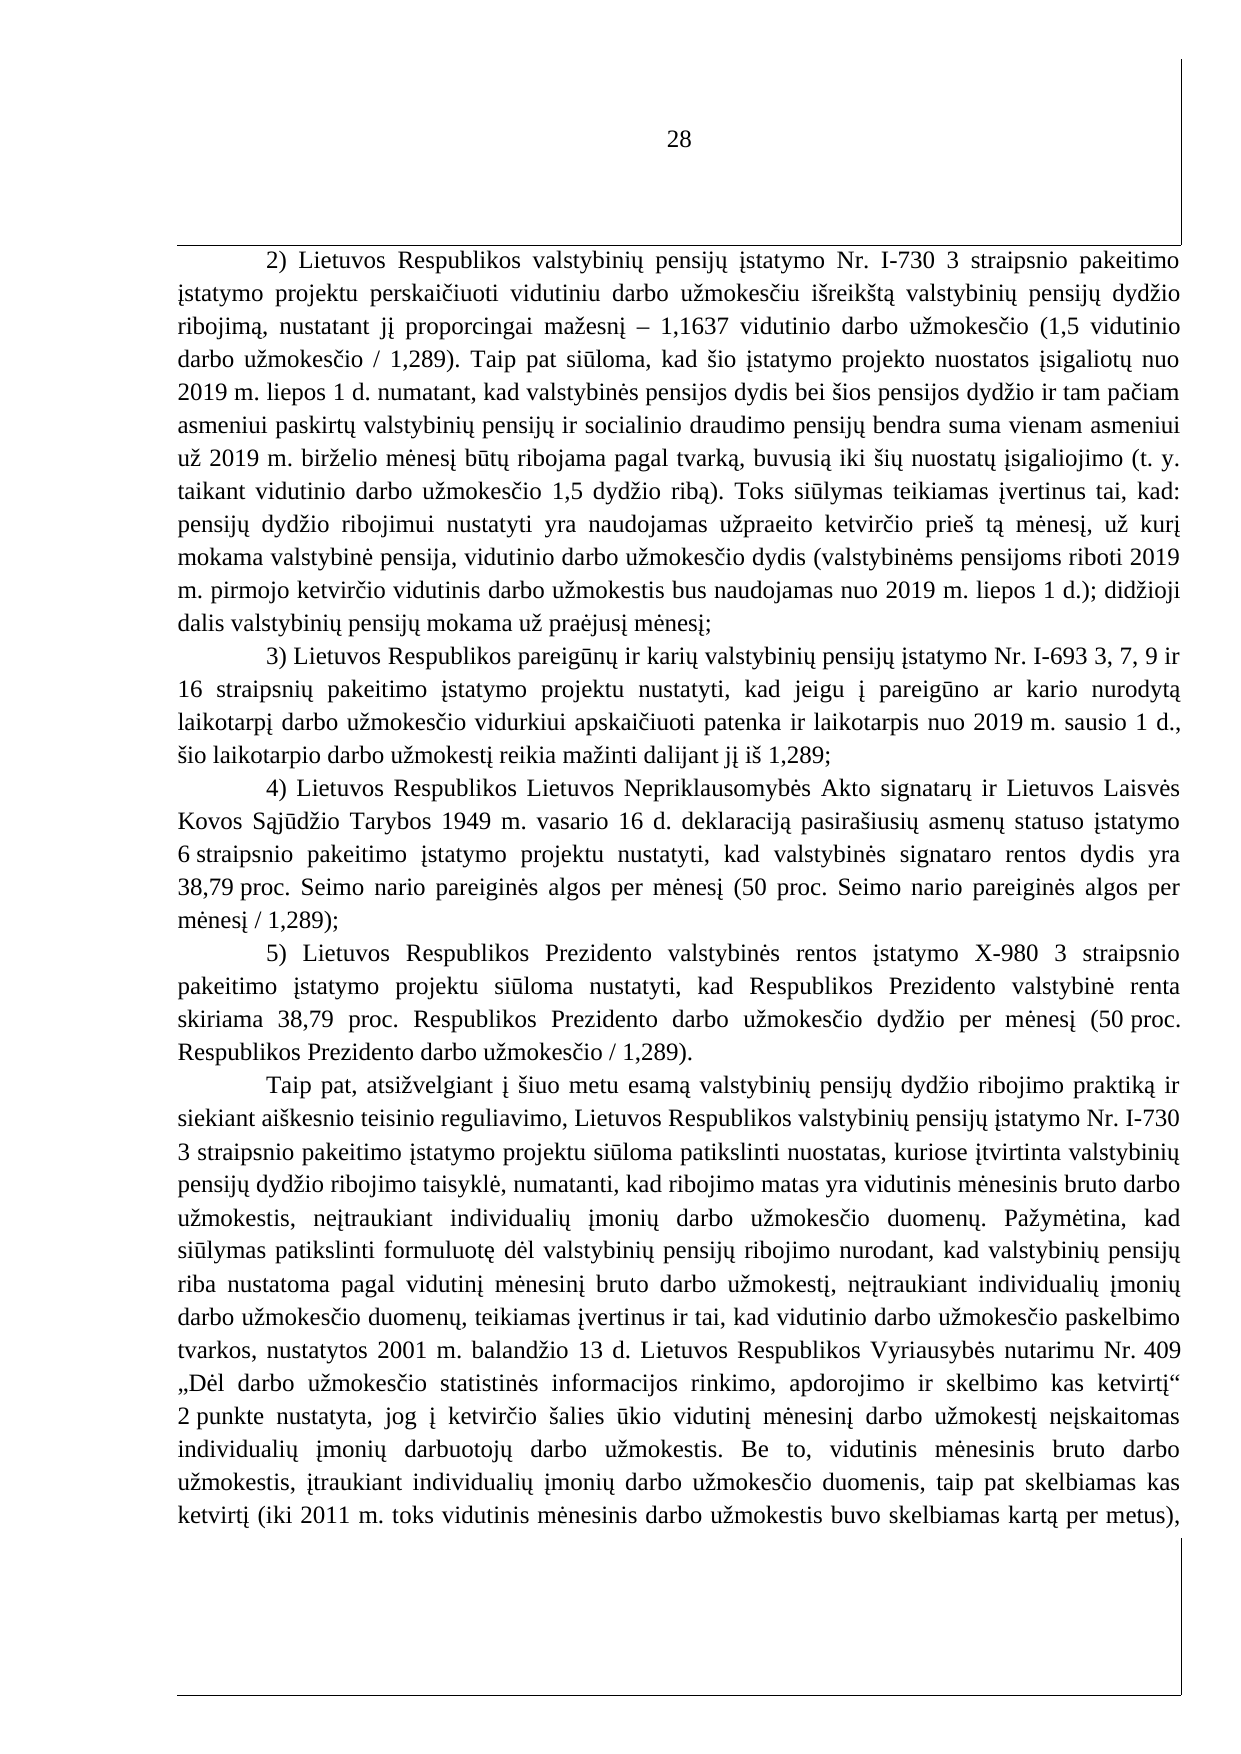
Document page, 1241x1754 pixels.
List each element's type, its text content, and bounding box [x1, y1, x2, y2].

text 2) Lietuvos Respublikos valstybinių pensijų įstatymo Nr. I-730 3 straipsnio pakeitimo įstatymo projektu perskaičiuoti vidutiniu darbo užmokesčiu išreikštą valstybinių pensijų dydžio ribojimą, nustatant jį proporcingai mažesnį – 1,1637 vidutinio darbo užmokesčio (1,5 vidutinio darbo užmokesčio / 1,289). Taip pat siūloma, kad šio įstatymo projekto nuostatos įsigaliotų nuo 2019 m. liepos 1 d. numatant, kad valstybinės pensijos dydis bei šios pensijos dydžio ir tam pačiam asmeniui paskirtų valstybinių pensijų ir socialinio draudimo pensijų bendra suma vienam asmeniui už 2019 m. birželio mėnesį būtų ribojama pagal tvarką, buvusią iki šių nuostatų įsigaliojimo (t. y. taikant vidutinio darbo užmokesčio 1,5 dydžio ribą). Toks siūlymas teikiamas įvertinus tai, kad: pensijų dydžio ribojimui nustatyti yra naudojamas užpraeito ketvirčio prieš tą mėnesį, už kurį mokama valstybinė pensija, vidutinio darbo užmokesčio dydis (valstybinėms pensijoms riboti 2019 m. pirmojo ketvirčio vidutinis darbo užmokestis bus naudojamas nuo 2019 m. liepos 1 d.); didžioji dalis valstybinių pensijų mokama už praėjusį mėnesį; [177, 245, 1181, 637]
text 3) Lietuvos Respublikos pareigūnų ir karių valstybinių pensijų įstatymo Nr. I-693 3, 7, 9 ir 16 straipsnių pakeitimo įstatymo projektu nustatyti, kad jeigu į pareigūno ar kario nurodytą laikotarpį darbo užmokesčio vidurkiui apskaičiuoti patenka ir laikotarpis nuo 2019 m. sausio 1 d., šio laikotarpio darbo užmokestį reikia mažinti dalijant jį iš 1,289; [177, 641, 1181, 769]
text 5) Lietuvos Respublikos Prezidento valstybinės rentos įstatymo X-980 3 straipsnio pakeitimo įstatymo projektu siūloma nustatyti, kad Respublikos Prezidento valstybinė renta skiriama 38,79 proc. Respublikos Prezidento darbo užmokesčio dydžio per mėnesį (50 proc. Respublikos Prezidento darbo užmokesčio / 1,289). [177, 938, 1181, 1066]
text Taip pat, atsižvelgiant į šiuo metu esamą valstybinių pensijų dydžio ribojimo praktiką ir siekiant aiškesnio teisinio reguliavimo, Lietuvos Respublikos valstybinių pensijų įstatymo Nr. I-730 3 straipsnio pakeitimo įstatymo projektu siūloma patikslinti nuostatas, kuriose įtvirtinta valstybinių pensijų dydžio ribojimo taisyklė, numatanti, kad ribojimo matas yra vidutinis mėnesinis bruto darbo užmokestis, neįtraukiant individualių įmonių darbo užmokesčio duomenų. Pažymėtina, kad siūlymas patikslinti formuluotę dėl valstybinių pensijų ribojimo nurodant, kad valstybinių pensijų riba nustatoma pagal vidutinį mėnesinį bruto darbo užmokestį, neįtraukiant individualių įmonių darbo užmokesčio duomenų, teikiamas įvertinus ir tai, kad vidutinio darbo užmokesčio paskelbimo tvarkos, nustatytos 2001 m. balandžio 13 d. Lietuvos Respublikos Vyriausybės nutarimu Nr. 409 „Dėl darbo užmokesčio statistinės informacijos rinkimo, apdorojimo ir skelbimo kas ketvirtį“ 2 punkte nustatyta, jog į ketvirčio šalies ūkio vidutinį mėnesinį darbo užmokestį neįskaitomas individualių įmonių darbuotojų darbo užmokestis. Be to, vidutinis mėnesinis bruto darbo užmokestis, įtraukiant individualių įmonių darbo užmokesčio duomenis, taip pat skelbiamas kas ketvirtį (iki 2011 m. toks vidutinis mėnesinis darbo užmokestis buvo skelbiamas kartą per metus), [177, 1071, 1181, 1528]
text 4) Lietuvos Respublikos Lietuvos Nepriklausomybės Akto signatarų ir Lietuvos Laisvės Kovos Sąjūdžio Tarybos 1949 m. vasario 16 d. deklaraciją pasirašiusių asmenų statuso įstatymo 6 straipsnio pakeitimo įstatymo projektu nustatyti, kad valstybinės signataro rentos dydis yra 38,79 proc. Seimo nario pareiginės algos per mėnesį (50 proc. Seimo nario pareiginės algos per mėnesį / 1,289); [177, 773, 1181, 934]
